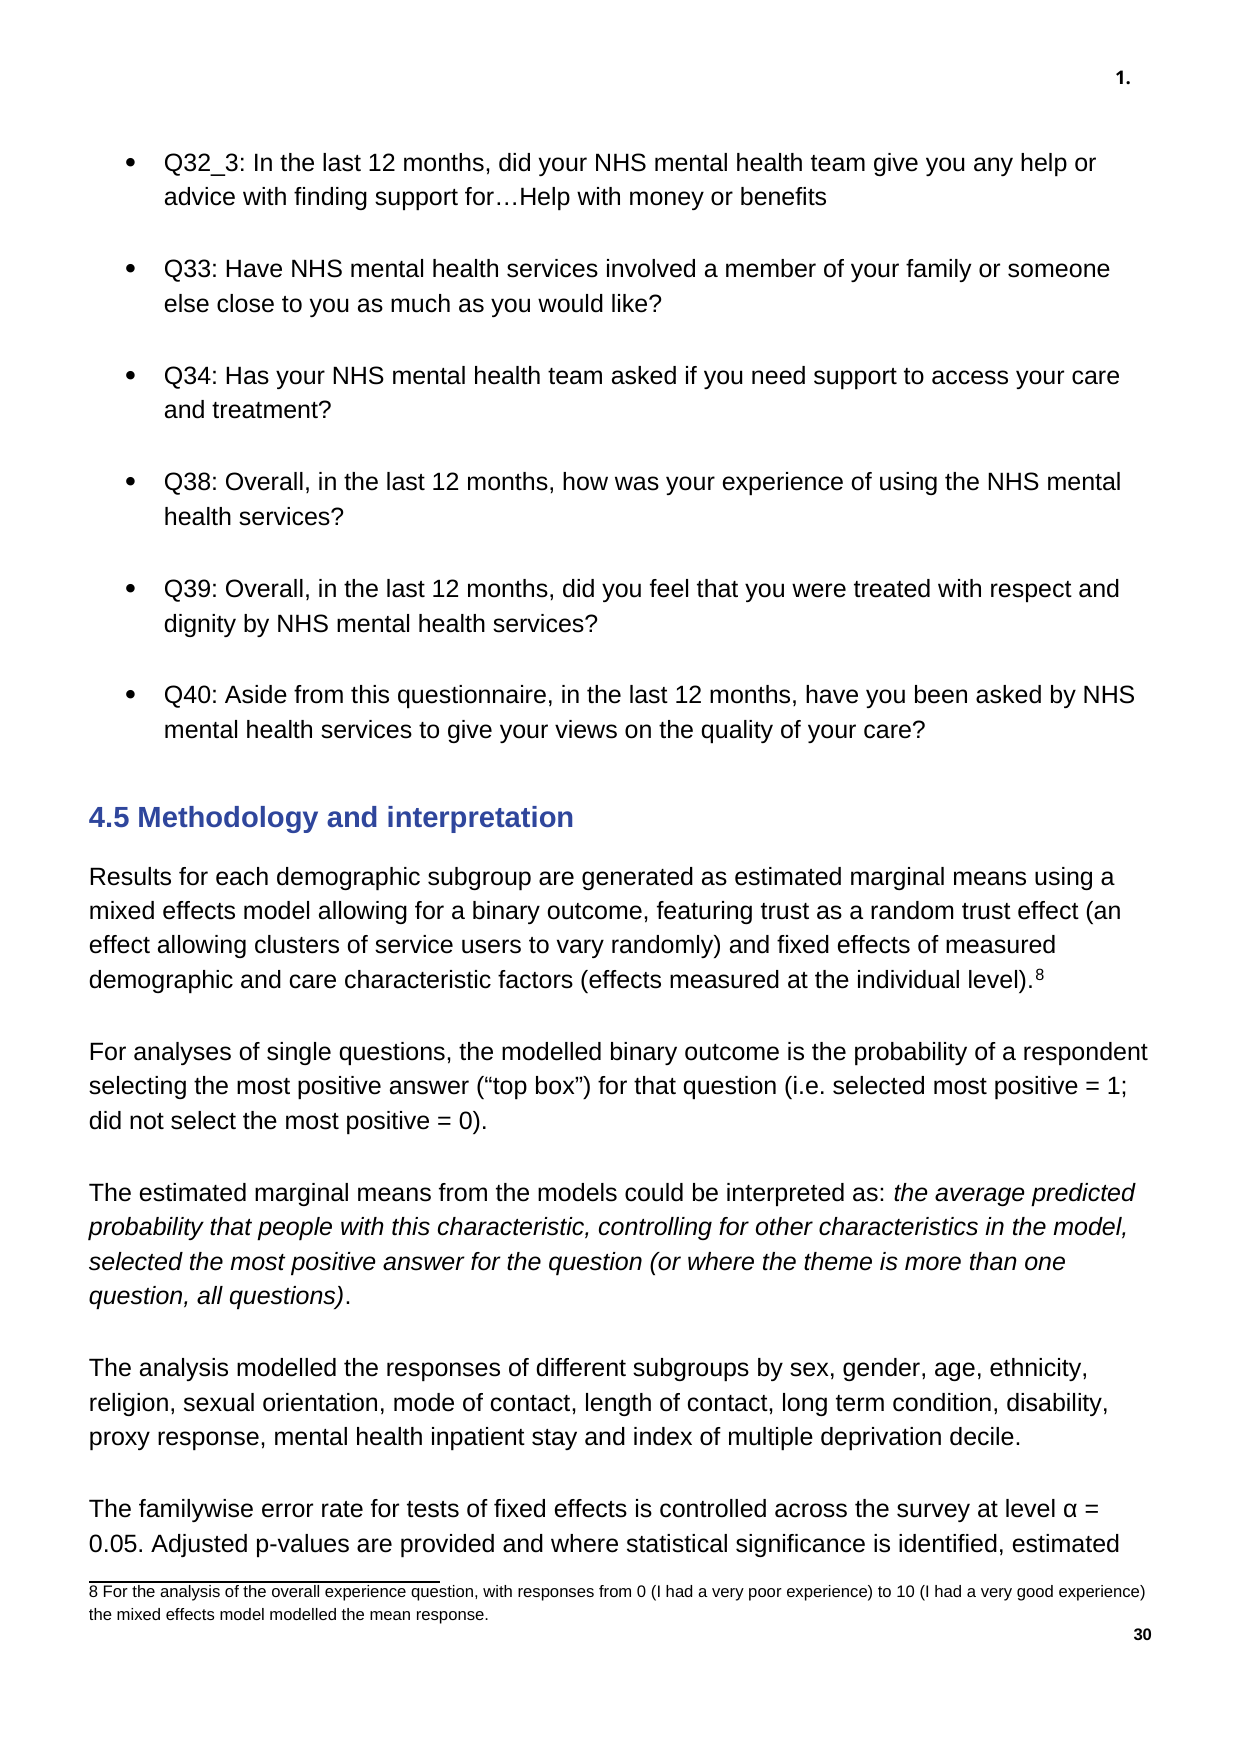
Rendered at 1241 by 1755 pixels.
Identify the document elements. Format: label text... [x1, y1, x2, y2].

list Q38: Overall, in the last 12 months, how was your experience of using the NHS mental health services? [126, 467, 1152, 531]
list Q40: Aside from this questionnaire, in the last 12 months, have you been asked by NHS mental health services to give your views on the quality of your care? [126, 681, 1152, 744]
text The familywise error rate for tests of fixed effects is controlled across the survey at level α = 0.05. Adjusted p-values are provided and where statistical significance is identified, estimated [89, 1494, 1152, 1557]
list Q39: Overall, in the last 12 months, did you feel that you were treated with respect and dignity by NHS mental health services? [126, 574, 1152, 637]
subtitle 4.5 Methodology and interpretation [89, 799, 1152, 833]
list Q32_3: In the last 12 months, did your NHS mental health team give you any help or advice with finding support for…Help with money or benefits [126, 148, 1152, 211]
text For the analysis of the overall experience question, with responses from 0 (I had a very poor experience) to 10 (I had a very good experience) the mixed effects model modelled the mean response. [89, 1582, 1152, 1624]
list Q34: Has your NHS mental health team asked if you need support to access your care and treatment? [126, 361, 1152, 424]
list Q33: Have NHS mental health services involved a member of your family or someone else close to you as much as you would like? [126, 254, 1152, 318]
text Results for each demographic subgroup are generated as estimated marginal means using a mixed effects model allowing for a binary outcome, featuring trust as a random trust effect (an effect allowing clusters of service users to vary randomly) and fixed effects of measured demographic and care characteristic factors (effects measured at the individual level). [89, 861, 1152, 994]
text The analysis modelled the responses of different subgroups by sex, gender, age, ethnicity, religion, sexual orientation, mode of contact, length of contact, long term condition, disability, proxy response, mental health inpatient stay and index of multiple deprivation decile. [89, 1353, 1152, 1451]
text The estimated marginal means from the models could be interpreted as: the average predicted probability that people with this characteristic, controlling for other characteristics in the model, selected the most positive answer for the question (or where the theme is more than one question, all questions). [89, 1178, 1152, 1310]
text For analyses of single questions, the modelled binary outcome is the probability of a respondent selecting the most positive answer (“top box”) for that question (i.e. selected most positive = 1; did not select the most positive = 0). [89, 1037, 1152, 1134]
